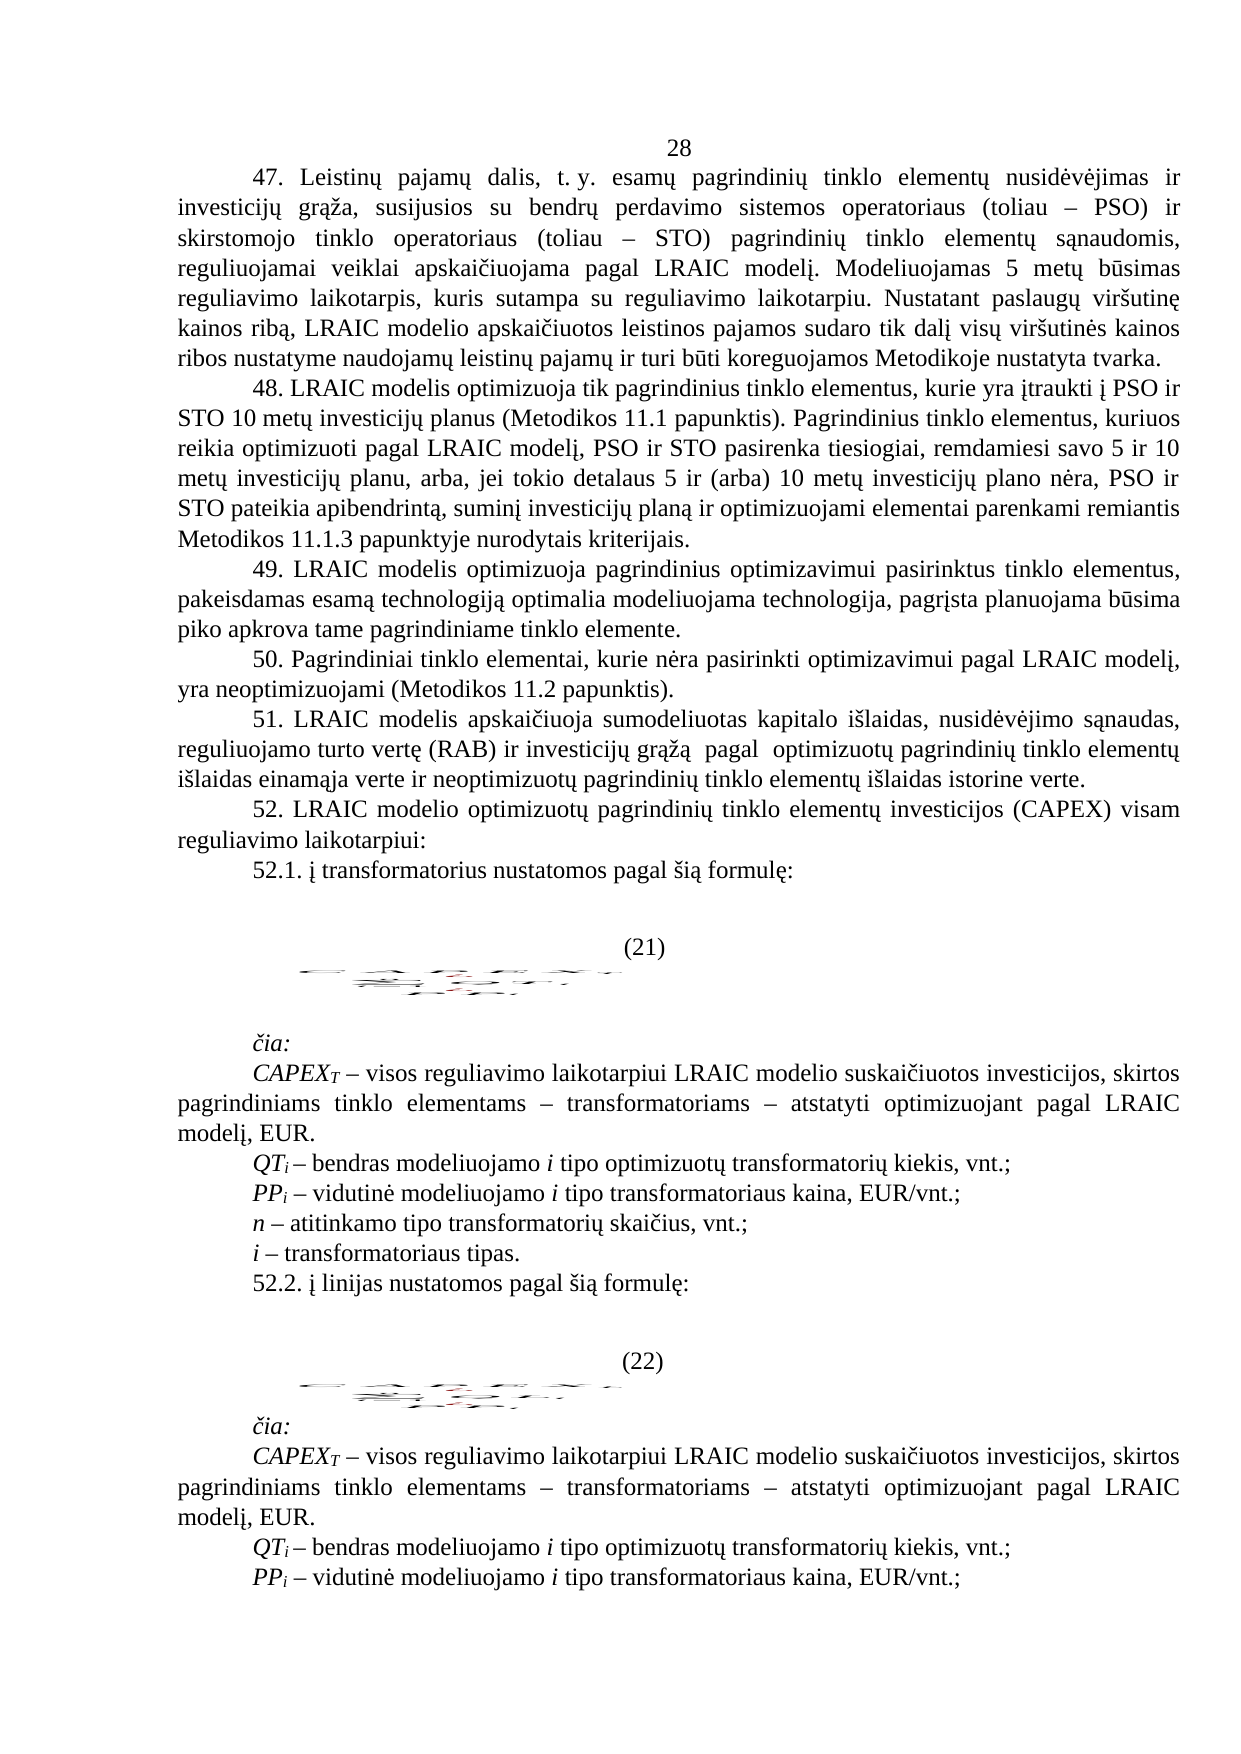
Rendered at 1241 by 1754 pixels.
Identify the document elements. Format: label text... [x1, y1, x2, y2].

text čia: [177, 1411, 1181, 1440]
text 52.1. į transformatorius nustatomos pagal šią formulę: [177, 855, 1181, 883]
text CAPEXT – visos reguliavimo laikotarpiui LRAIC modelio suskaičiuotos investicijos, skirtos pagrindiniams tinklo elementams – transformatoriams – atstatyti optimizuojant pagal LRAIC modelį, EUR. [177, 1441, 1181, 1530]
text 51. LRAIC modelis apskaičiuoja sumodeliuotas kapitalo išlaidas, nusidėvėjimo sąnaudas, reguliuojamo turto vertę (RAB) ir investicijų grąžą pagal optimizuotų pagrindinių tinklo elementų išlaidas einamąja verte ir neoptimizuotų pagrindinių tinklo elementų išlaidas istorine verte. [177, 704, 1181, 793]
text QTi – bendras modeliuojamo i tipo optimizuotų transformatorių kiekis, vnt.; [177, 1532, 1181, 1561]
text PPi – vidutinė modeliuojamo i tipo transformatoriaus kaina, EUR/vnt.; [177, 1562, 1181, 1591]
text čia: [177, 1028, 1181, 1056]
text 48. LRAIC modelis optimizuoja tik pagrindinius tinklo elementus, kurie yra įtraukti į PSO ir STO 10 metų investicijų planus (Metodikos 11.1 papunktis). Pagrindinius tinklo elementus, kuriuos reikia optimizuoti pagal LRAIC modelį, PSO ir STO pasirenka tiesiogiai, remdamiesi savo 5 ir 10 metų investicijų planu, arba, jei tokio detalaus 5 ir (arba) 10 metų investicijų plano nėra, PSO ir STO pateikia apibendrintą, suminį investicijų planą ir optimizuojami elementai parenkami remiantis Metodikos 11.1.3 papunktyje nurodytais kriterijais. [177, 373, 1181, 552]
text 50. Pagrindiniai tinklo elementai, kurie nėra pasirinkti optimizavimui pagal LRAIC modelį, yra neoptimizuojami (Metodikos 11.2 papunktis). [177, 644, 1181, 703]
text (22) [177, 1329, 1181, 1410]
text PPi – vidutinė modeliuojamo i tipo transformatoriaus kaina, EUR/vnt.; [177, 1178, 1181, 1207]
text n – atitinkamo tipo transformatorių skaičius, vnt.; [177, 1208, 1181, 1237]
text (21) [177, 915, 1181, 996]
text 52. LRAIC modelio optimizuotų pagrindinių tinklo elementų investicijos (CAPEX) visam reguliavimo laikotarpiui: [177, 794, 1181, 853]
text CAPEXT – visos reguliavimo laikotarpiui LRAIC modelio suskaičiuotos investicijos, skirtos pagrindiniams tinklo elementams – transformatoriams – atstatyti optimizuojant pagal LRAIC modelį, EUR. [177, 1058, 1181, 1147]
text 47. Leistinų pajamų dalis, t. y. esamų pagrindinių tinklo elementų nusidėvėjimas ir investicijų grąža, susijusios su bendrų perdavimo sistemos operatoriaus (toliau – PSO) ir skirstomojo tinklo operatoriaus (toliau – STO) pagrindinių tinklo elementų sąnaudomis, reguliuojamai veiklai apskaičiuojama pagal LRAIC modelį. Modeliuojamas 5 metų būsimas reguliavimo laikotarpis, kuris sutampa su reguliavimo laikotarpiu. Nustatant paslaugų viršutinę kainos ribą, LRAIC modelio apskaičiuotos leistinos pajamos sudaro tik dalį visų viršutinės kainos ribos nustatyme naudojamų leistinų pajamų ir turi būti koreguojamos Metodikoje nustatyta tvarka. [177, 162, 1181, 372]
text 49. LRAIC modelis optimizuoja pagrindinius optimizavimui pasirinktus tinklo elementus, pakeisdamas esamą technologiją optimalia modeliuojama technologija, pagrįsta planuojama būsima piko apkrova tame pagrindiniame tinklo elemente. [177, 554, 1181, 643]
text QTi – bendras modeliuojamo i tipo optimizuotų transformatorių kiekis, vnt.; [177, 1148, 1181, 1177]
text i – transformatoriaus tipas. [177, 1238, 1181, 1267]
text 52.2. į linijas nustatomos pagal šią formulę: [177, 1268, 1181, 1297]
